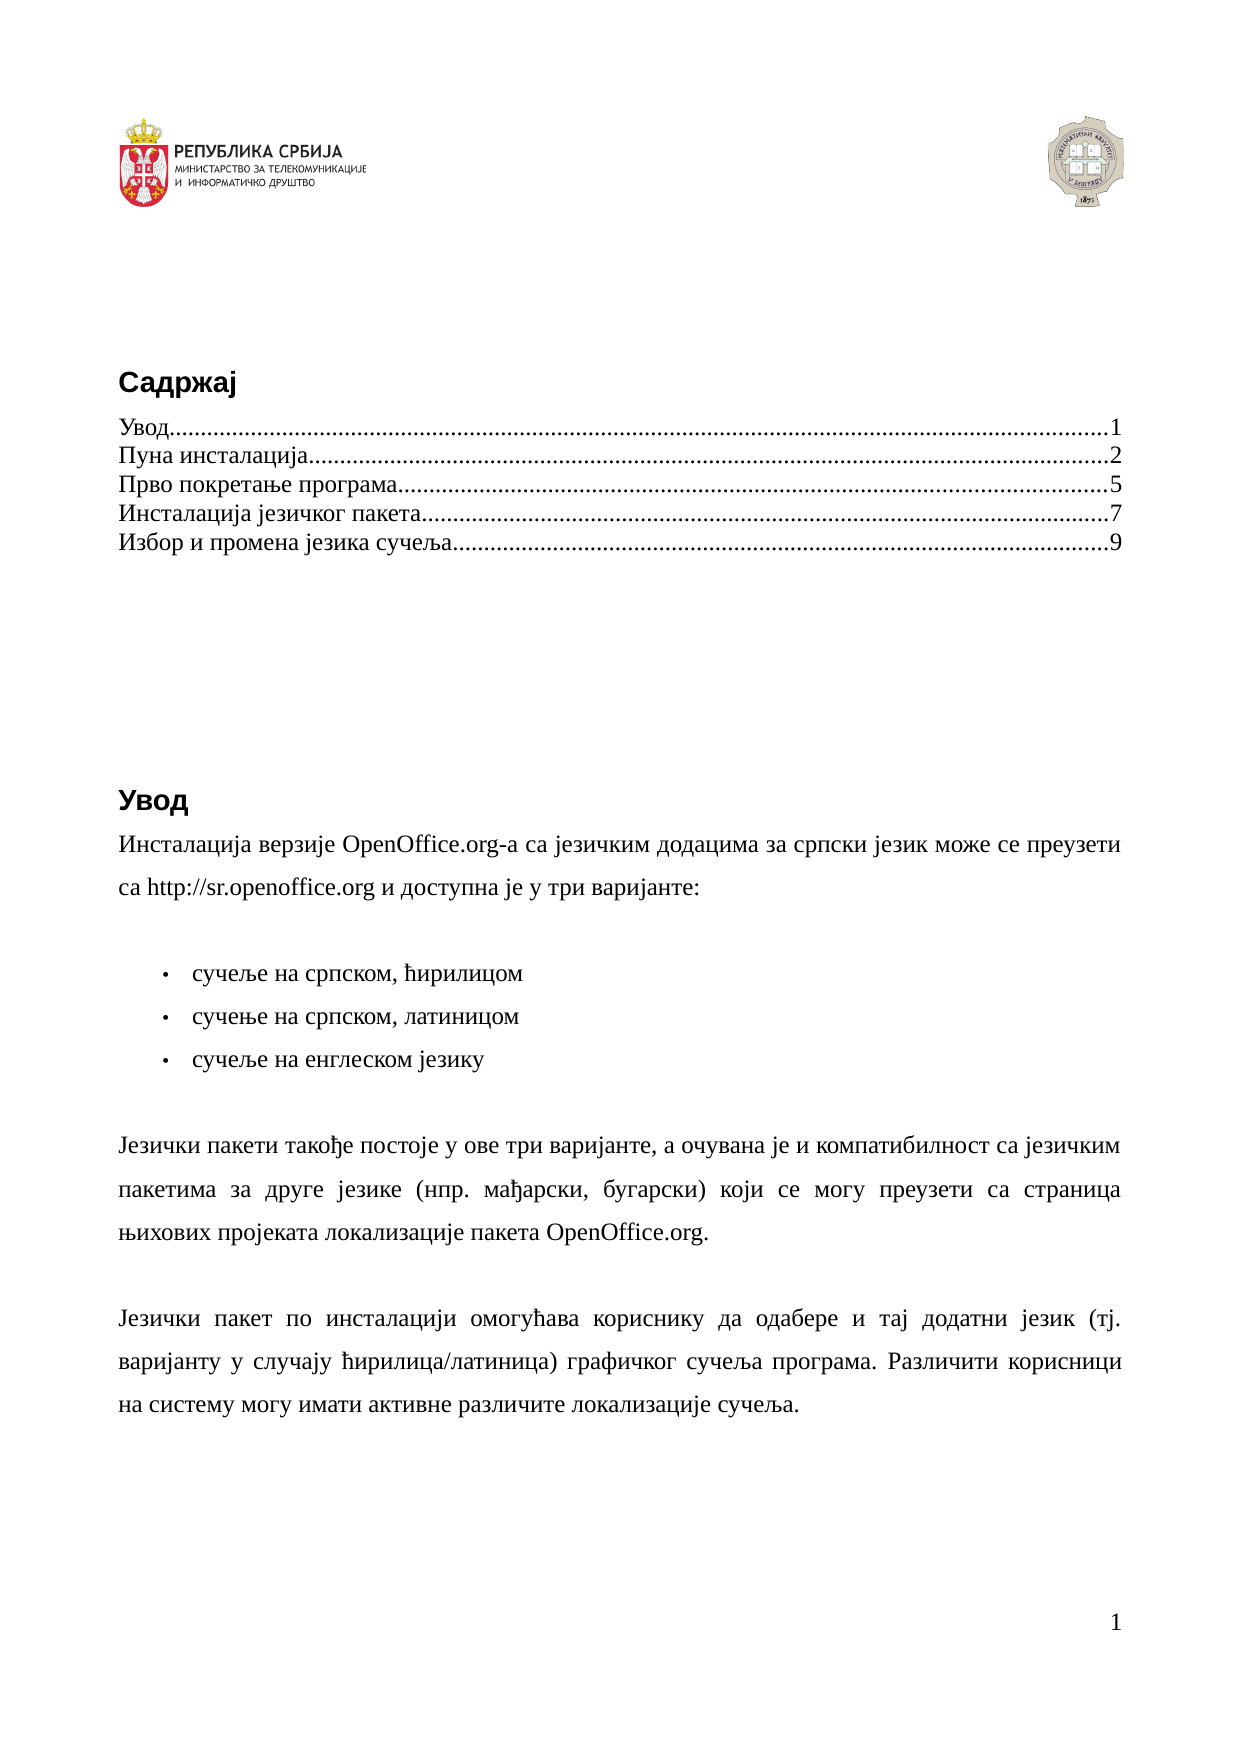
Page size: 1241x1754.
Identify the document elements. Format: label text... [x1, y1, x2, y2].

text Прво покретање програма 5 [118, 469, 1122, 498]
text Инсталација језичког пакета 7 [118, 498, 1122, 527]
list сучеље на српском, ћирилицом [162, 958, 1122, 987]
text Избор и промена језика сучеља 9 [118, 527, 1122, 555]
list сучење на српском, латиницом [162, 1001, 1122, 1030]
text Инсталација верзије OpenOffice.org-а са језичким додацима за српски језик може се преузети са http://sr.openoffice.org и доступна је у три варијанте: [118, 829, 1122, 901]
subtitle Садржај [118, 366, 1122, 399]
picture [119, 118, 367, 207]
picture [1047, 116, 1124, 207]
text Језички пакети такође постоје у ове три варијанте, а очувана је и компатибилност са језичким пакетима за друге језике (нпр. мађарски, бугарски) који се могу преузети са страница њихових пројеката локализације пакета OpenOffice.org. [118, 1131, 1122, 1246]
text Увод 1 [118, 412, 1122, 440]
text Језички пакет по инсталацији омогућава кориснику да одабере и тај додатни језик (тј. варијанту у случају ћирилица/латиница) графичког сучеља програма. Различити корисници на систему могу имати активне различите локализације сучеља. [118, 1303, 1122, 1418]
subtitle Увод [118, 783, 1122, 816]
text Пуна инсталација 2 [118, 440, 1122, 469]
list сучеље на енглеском језику [162, 1044, 1122, 1073]
